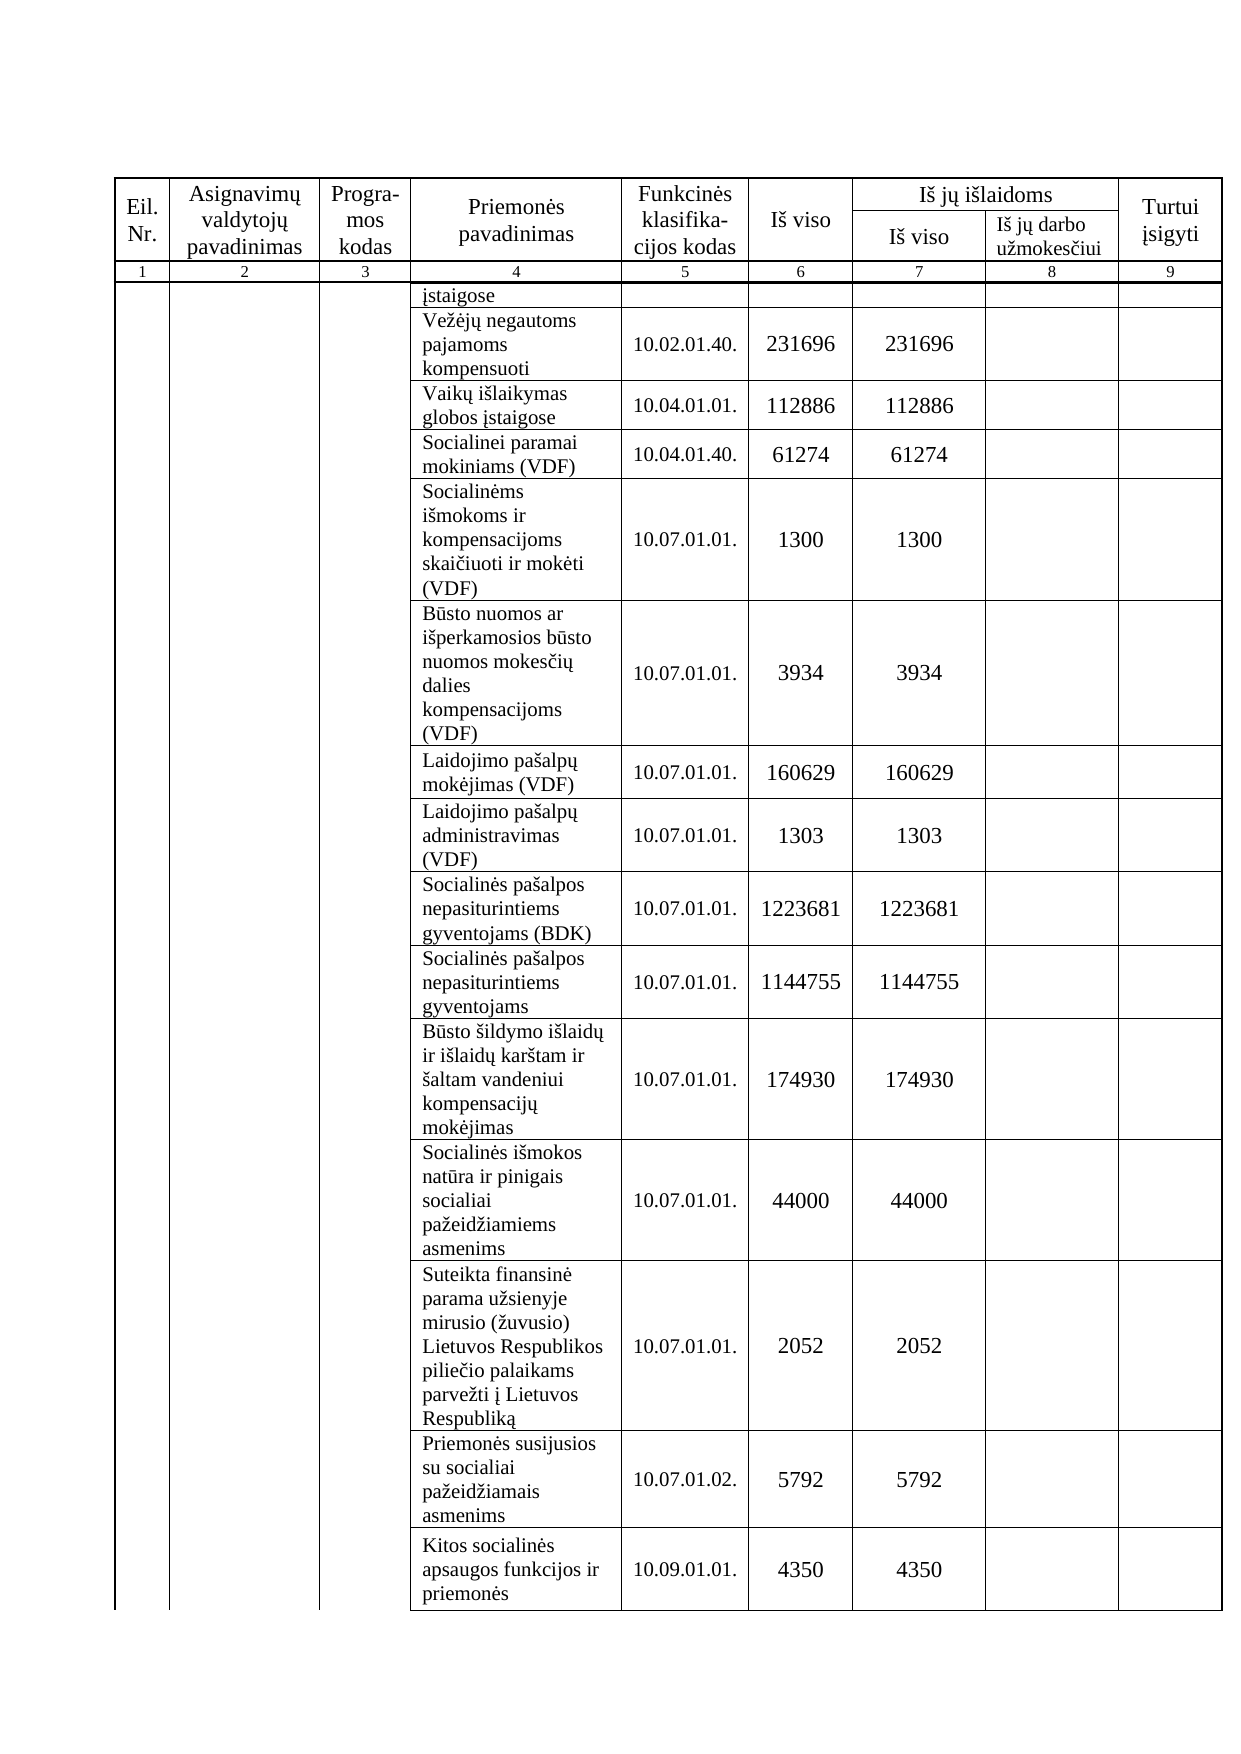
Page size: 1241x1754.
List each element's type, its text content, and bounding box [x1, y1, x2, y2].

table_cell 1223681 [853, 872, 985, 944]
table_cell 2052 [749, 1261, 852, 1430]
table_cell [1119, 430, 1221, 478]
table_header Iš jų išlaidoms [853, 179, 1118, 210]
table_cell 10.07.01.01. [622, 746, 748, 798]
table_cell 4350 [853, 1528, 985, 1610]
table_cell 10.07.01.01. [622, 479, 748, 599]
table_cell Vaikų išlaikymas globos įstaigose [411, 381, 621, 429]
table_cell 4 [411, 262, 621, 281]
table_header Priemonės pavadinimas [411, 179, 621, 260]
table_cell [986, 308, 1118, 380]
table_cell 44000 [853, 1140, 985, 1260]
table_cell 112886 [749, 381, 852, 429]
table_cell 10.07.01.01. [622, 1019, 748, 1139]
table_cell [1119, 308, 1221, 380]
table_cell [986, 872, 1118, 944]
table_cell [1119, 381, 1221, 429]
table_cell 160629 [749, 746, 852, 798]
table_cell 3 [320, 262, 410, 281]
table_cell 1144755 [853, 946, 985, 1018]
table_cell [986, 1431, 1118, 1527]
table_header Iš viso [749, 179, 852, 260]
table_cell 1303 [853, 799, 985, 871]
table_cell 1223681 [749, 872, 852, 944]
table_header Asignavimų valdytojų pavadinimas [170, 179, 319, 260]
table_cell 174930 [749, 1019, 852, 1139]
table_cell Socialinės išmokos natūra ir pinigais socialiai pažeidžiamiems asmenims [411, 1140, 621, 1260]
table_cell 160629 [853, 746, 985, 798]
table_cell [1119, 1528, 1221, 1610]
table_cell [1119, 1261, 1221, 1430]
table_cell Laidojimo pašalpų administravimas (VDF) [411, 799, 621, 871]
table_cell Socialinės pašalpos nepasiturintiems gyventojams [411, 946, 621, 1018]
table_cell 10.02.01.40. [622, 308, 748, 380]
table_cell [986, 1261, 1118, 1430]
table_cell 10.04.01.01. [622, 381, 748, 429]
table_header Turtui įsigyti [1119, 179, 1221, 260]
table_cell 5 [622, 262, 748, 281]
table_cell įstaigose [411, 284, 621, 307]
table_cell 2052 [853, 1261, 985, 1430]
table_header Funkcinės klasifika-cijos kodas [622, 179, 748, 260]
table_cell Vežėjų negautoms pajamoms kompensuoti [411, 308, 621, 380]
table_cell 44000 [749, 1140, 852, 1260]
table_cell [1119, 946, 1221, 1018]
table_cell [116, 283, 169, 1610]
table_cell [1119, 746, 1221, 798]
table_cell 1300 [749, 479, 852, 599]
table_cell 10.07.01.02. [622, 1431, 748, 1527]
table_header Progra-mos kodas [320, 179, 410, 260]
table_cell 5792 [749, 1431, 852, 1527]
table_header Eil. Nr. [116, 179, 169, 260]
table_cell [622, 284, 748, 307]
table_cell 231696 [853, 308, 985, 380]
table_cell 4350 [749, 1528, 852, 1610]
table_cell [986, 1528, 1118, 1610]
table_cell [853, 284, 985, 307]
table_cell 8 [986, 262, 1118, 281]
table_cell 3934 [853, 601, 985, 745]
table_cell Socialinėms išmokoms ir kompensacijoms skaičiuoti ir mokėti (VDF) [411, 479, 621, 599]
table_cell Iš jų darbo užmokesčiui [986, 211, 1118, 260]
table_cell [986, 746, 1118, 798]
table_cell 1300 [853, 479, 985, 599]
table_cell [1119, 872, 1221, 944]
table_cell Būsto šildymo išlaidų ir išlaidų karštam ir šaltam vandeniui kompensacijų mokėjimas [411, 1019, 621, 1139]
table_cell 10.07.01.01. [622, 601, 748, 745]
table_cell 10.07.01.01. [622, 799, 748, 871]
table_cell [986, 1140, 1118, 1260]
table_cell 1 [116, 262, 169, 281]
table_cell 10.09.01.01. [622, 1528, 748, 1610]
table_cell [986, 479, 1118, 599]
table_cell Priemonės susijusios su socialiai pažeidžiamais asmenims [411, 1431, 621, 1527]
table_cell 9 [1119, 262, 1221, 281]
table_cell 174930 [853, 1019, 985, 1139]
table_cell Iš viso [853, 211, 985, 260]
table_cell Laidojimo pašalpų mokėjimas (VDF) [411, 746, 621, 798]
table_cell [986, 430, 1118, 478]
table_cell 2 [170, 262, 319, 281]
table_cell 1303 [749, 799, 852, 871]
table_cell 6 [749, 262, 852, 281]
table_cell 5792 [853, 1431, 985, 1527]
table_cell 61274 [853, 430, 985, 478]
table_cell Kitos socialinės apsaugos funkcijos ir priemonės [411, 1528, 621, 1610]
table_cell [1119, 1431, 1221, 1527]
table_cell [320, 283, 410, 1610]
table_cell [1119, 284, 1221, 307]
table_cell [986, 284, 1118, 307]
table_cell [170, 283, 319, 1610]
table_cell 61274 [749, 430, 852, 478]
table_cell 231696 [749, 308, 852, 380]
table_cell Suteikta finansinė parama užsienyje mirusio (žuvusio) Lietuvos Respublikos piliečio palaikams parvežti į Lietuvos Respubliką [411, 1261, 621, 1430]
table_cell [1119, 601, 1221, 745]
table_cell 10.07.01.01. [622, 946, 748, 1018]
table_cell [986, 1019, 1118, 1139]
table_cell [986, 601, 1118, 745]
table_cell 112886 [853, 381, 985, 429]
table_cell [749, 284, 852, 307]
table_cell 7 [853, 262, 985, 281]
table_cell Socialinės pašalpos nepasiturintiems gyventojams (BDK) [411, 872, 621, 944]
table_cell [986, 381, 1118, 429]
table_cell [986, 946, 1118, 1018]
table_cell 3934 [749, 601, 852, 745]
table_cell 10.04.01.40. [622, 430, 748, 478]
table_cell [1119, 479, 1221, 599]
table_cell 1144755 [749, 946, 852, 1018]
table_cell [986, 799, 1118, 871]
table_cell [1119, 1140, 1221, 1260]
table_cell Būsto nuomos ar išperkamosios būsto nuomos mokesčių dalies kompensacijoms (VDF) [411, 601, 621, 745]
table_cell [1119, 1019, 1221, 1139]
table_cell 10.07.01.01. [622, 1261, 748, 1430]
table_cell 10.07.01.01. [622, 872, 748, 944]
table_cell 10.07.01.01. [622, 1140, 748, 1260]
table_cell [1119, 799, 1221, 871]
table_cell Socialinei paramai mokiniams (VDF) [411, 430, 621, 478]
